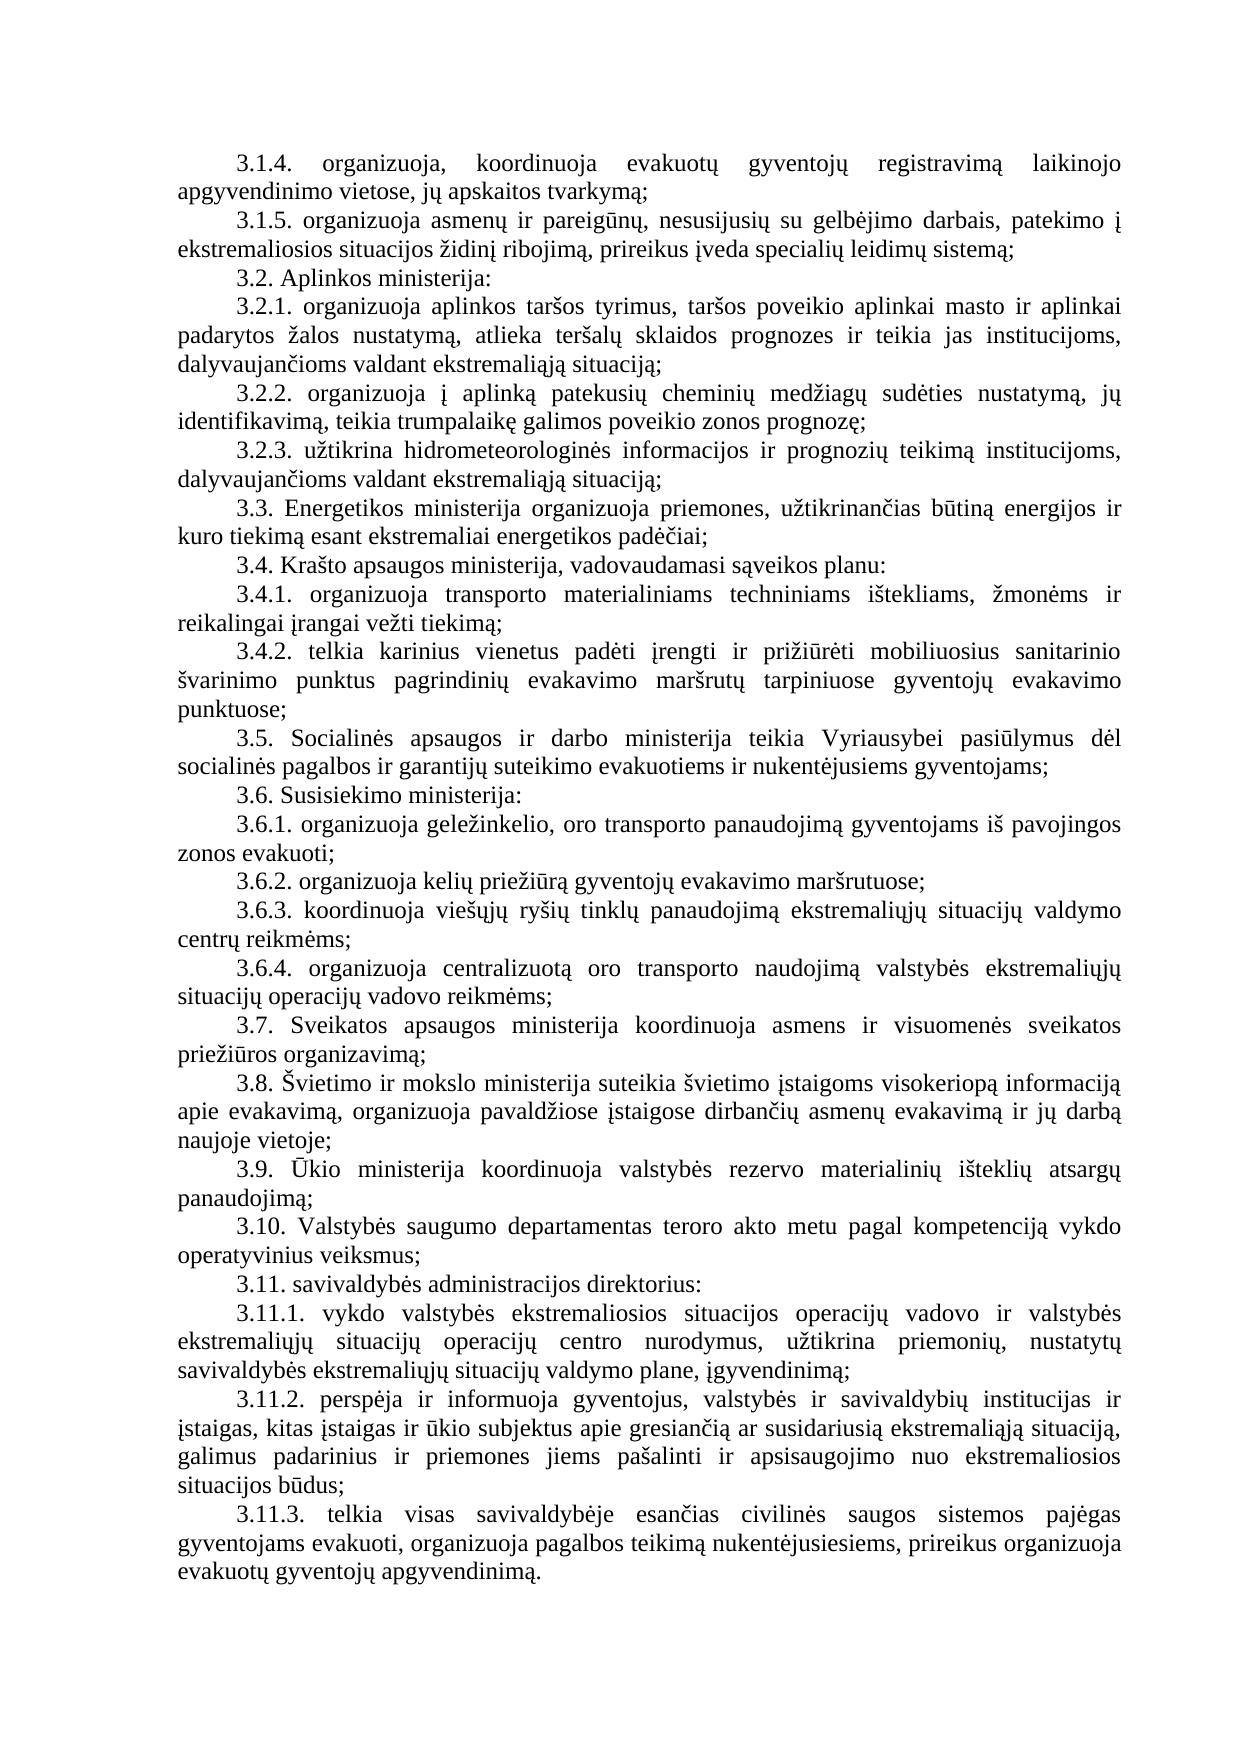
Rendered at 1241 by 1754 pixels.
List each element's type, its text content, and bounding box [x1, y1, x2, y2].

text 3.1.4. organizuoja, koordinuoja evakuotų gyventojų registravimą laikinojo apgyvendinimo vietose, jų apskaitos tvarkymą; [177, 148, 1122, 205]
text 3.2.3. užtikrina hidrometeorologinės informacijos ir prognozių teikimą institucijoms, dalyvaujančioms valdant ekstremaliąją situaciją; [177, 435, 1122, 493]
text 3.5. Socialinės apsaugos ir darbo ministerija teikia Vyriausybei pasiūlymus dėl socialinės pagalbos ir garantijų suteikimo evakuotiems ir nukentėjusiems gyventojams; [177, 723, 1122, 780]
text 3.6.4. organizuoja centralizuotą oro transporto naudojimą valstybės ekstremaliųjų situacijų operacijų vadovo reikmėms; [177, 953, 1122, 1010]
text 3.6.3. koordinuoja viešųjų ryšių tinklų panaudojimą ekstremaliųjų situacijų valdymo centrų reikmėms; [177, 895, 1122, 953]
text 3.1.5. organizuoja asmenų ir pareigūnų, nesusijusių su gelbėjimo darbais, patekimo į ekstremaliosios situacijos židinį ribojimą, prireikus įveda specialių leidimų sistemą; [177, 205, 1122, 263]
text 3.2.2. organizuoja į aplinką patekusių cheminių medžiagų sudėties nustatymą, jų identifikavimą, teikia trumpalaikę galimos poveikio zonos prognozę; [177, 378, 1122, 435]
text 3.4. Krašto apsaugos ministerija, vadovaudamasi sąveikos planu: [177, 550, 1122, 579]
text 3.10. Valstybės saugumo departamentas teroro akto metu pagal kompetenciją vykdo operatyvinius veiksmus; [177, 1211, 1122, 1269]
text 3.8. Švietimo ir mokslo ministerija suteikia švietimo įstaigoms visokeriopą informaciją apie evakavimą, organizuoja pavaldžiose įstaigose dirbančių asmenų evakavimą ir jų darbą naujoje vietoje; [177, 1068, 1122, 1154]
text 3.4.1. organizuoja transporto materialiniams techniniams ištekliams, žmonėms ir reikalingai įrangai vežti tiekimą; [177, 579, 1122, 636]
text 3.6.2. organizuoja kelių priežiūrą gyventojų evakavimo maršrutuose; [177, 866, 1122, 895]
text 3.6.1. organizuoja geležinkelio, oro transporto panaudojimą gyventojams iš pavojingos zonos evakuoti; [177, 809, 1122, 866]
text 3.7. Sveikatos apsaugos ministerija koordinuoja asmens ir visuomenės sveikatos priežiūros organizavimą; [177, 1010, 1122, 1068]
text 3.4.2. telkia karinius vienetus padėti įrengti ir prižiūrėti mobiliuosius sanitarinio švarinimo punktus pagrindinių evakavimo maršrutų tarpiniuose gyventojų evakavimo punktuose; [177, 636, 1122, 723]
text 3.11. savivaldybės administracijos direktorius: [177, 1269, 1122, 1298]
text 3.11.2. perspėja ir informuoja gyventojus, valstybės ir savivaldybių institucijas ir įstaigas, kitas įstaigas ir ūkio subjektus apie gresiančią ar susidariusią ekstremaliąją situaciją, galimus padarinius ir priemones jiems pašalinti ir apsisaugojimo nuo ekstremaliosios situacijos būdus; [177, 1384, 1122, 1499]
text 3.11.1. vykdo valstybės ekstremaliosios situacijos operacijų vadovo ir valstybės ekstremaliųjų situacijų operacijų centro nurodymus, užtikrina priemonių, nustatytų savivaldybės ekstremaliųjų situacijų valdymo plane, įgyvendinimą; [177, 1298, 1122, 1384]
text 3.9. Ūkio ministerija koordinuoja valstybės rezervo materialinių išteklių atsargų panaudojimą; [177, 1154, 1122, 1211]
text 3.6. Susisiekimo ministerija: [177, 780, 1122, 809]
text 3.2.1. organizuoja aplinkos taršos tyrimus, taršos poveikio aplinkai masto ir aplinkai padarytos žalos nustatymą, atlieka teršalų sklaidos prognozes ir teikia jas institucijoms, dalyvaujančioms valdant ekstremaliąją situaciją; [177, 291, 1122, 378]
text 3.2. Aplinkos ministerija: [177, 263, 1122, 291]
text 3.3. Energetikos ministerija organizuoja priemones, užtikrinančias būtiną energijos ir kuro tiekimą esant ekstremaliai energetikos padėčiai; [177, 493, 1122, 550]
text 3.11.3. telkia visas savivaldybėje esančias civilinės saugos sistemos pajėgas gyventojams evakuoti, organizuoja pagalbos teikimą nukentėjusiesiems, prireikus organizuoja evakuotų gyventojų apgyvendinimą. [177, 1499, 1122, 1585]
